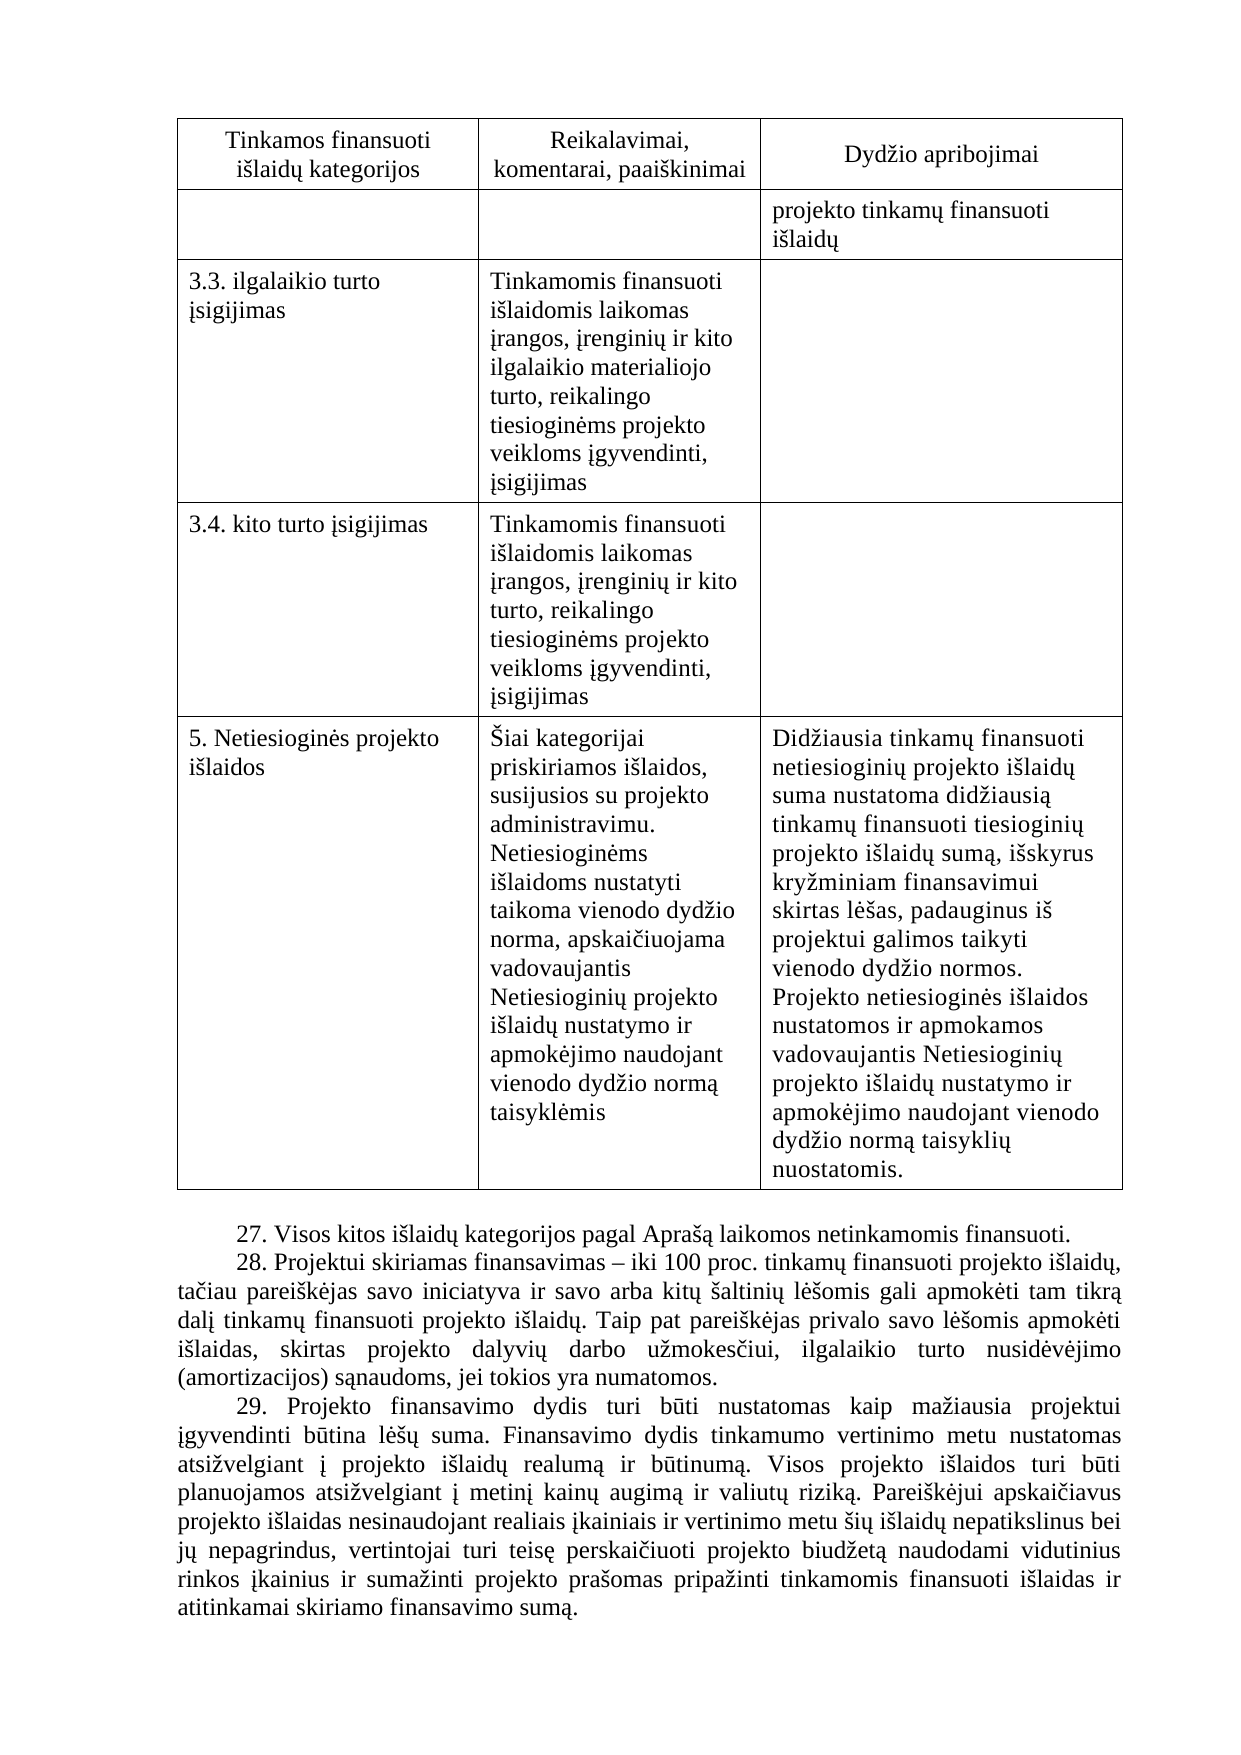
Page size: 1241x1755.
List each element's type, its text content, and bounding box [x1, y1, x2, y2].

table_cell 5. Netiesioginės projekto išlaidos [178, 717, 478, 1189]
table_cell [761, 503, 1122, 716]
table_header Tinkamos finansuoti išlaidų kategorijos [178, 119, 478, 188]
table_cell projekto tinkamų finansuoti išlaidų [761, 190, 1122, 259]
table_cell 3.4. kito turto įsigijimas [178, 503, 478, 716]
table_header Dydžio apribojimai [761, 119, 1122, 188]
table_cell [761, 260, 1122, 502]
table_cell [479, 190, 760, 259]
table_cell 3.3. ilgalaikio turto įsigijimas [178, 260, 478, 502]
table_header Reikalavimai, komentarai, paaiškinimai [479, 119, 760, 188]
text 29. Projekto finansavimo dydis turi būti nustatomas kaip mažiausia projektui įgyvendinti būtina lėšų suma. Finansavimo dydis tinkamumo vertinimo metu nustatomas atsižvelgiant į projekto išlaidų realumą ir būtinumą. Visos projekto išlaidos turi būti planuojamos atsižvelgiant į metinį kainų augimą ir valiutų riziką. Pareiškėjui apskaičiavus projekto išlaidas nesinaudojant realiais įkainiais ir vertinimo metu šių išlaidų nepatikslinus bei jų nepagrindus, vertintojai turi teisę perskaičiuoti projekto biudžetą naudodami vidutinius rinkos įkainius ir sumažinti projekto prašomas pripažinti tinkamomis finansuoti išlaidas ir atitinkamai skiriamo finansavimo sumą. [177, 1391, 1122, 1621]
table_cell Didžiausia tinkamų finansuoti netiesioginių projekto išlaidų suma nustatoma didžiausią tinkamų finansuoti tiesioginių projekto išlaidų sumą, išskyrus kryžminiam finansavimui skirtas lėšas, padauginus iš projektui galimos taikyti vienodo dydžio normos. Projekto netiesioginės išlaidos nustatomos ir apmokamos vadovaujantis Netiesioginių projekto išlaidų nustatymo ir apmokėjimo naudojant vienodo dydžio normą taisyklių nuostatomis. [761, 717, 1122, 1189]
table_cell Tinkamomis finansuoti išlaidomis laikomas įrangos, įrenginių ir kito ilgalaikio materialiojo turto, reikalingo tiesioginėms projekto veikloms įgyvendinti, įsigijimas [479, 260, 760, 502]
text 28. Projektui skiriamas finansavimas – iki 100 proc. tinkamų finansuoti projekto išlaidų, tačiau pareiškėjas savo iniciatyva ir savo arba kitų šaltinių lėšomis gali apmokėti tam tikrą dalį tinkamų finansuoti projekto išlaidų. Taip pat pareiškėjas privalo savo lėšomis apmokėti išlaidas, skirtas projekto dalyvių darbo užmokesčiui, ilgalaikio turto nusidėvėjimo (amortizacijos) sąnaudoms, jei tokios yra numatomos. [177, 1247, 1122, 1391]
text 27. Visos kitos išlaidų kategorijos pagal Aprašą laikomos netinkamomis finansuoti. [177, 1219, 1122, 1247]
table_cell Šiai kategorijai priskiriamos išlaidos, susijusios su projekto administravimu. Netiesioginėms išlaidoms nustatyti taikoma vienodo dydžio norma, apskaičiuojama vadovaujantis Netiesioginių projekto išlaidų nustatymo ir apmokėjimo naudojant vienodo dydžio normą taisyklėmis [479, 717, 760, 1189]
table_cell Tinkamomis finansuoti išlaidomis laikomas įrangos, įrenginių ir kito turto, reikalingo tiesioginėms projekto veikloms įgyvendinti, įsigijimas [479, 503, 760, 716]
table_cell [178, 190, 478, 259]
